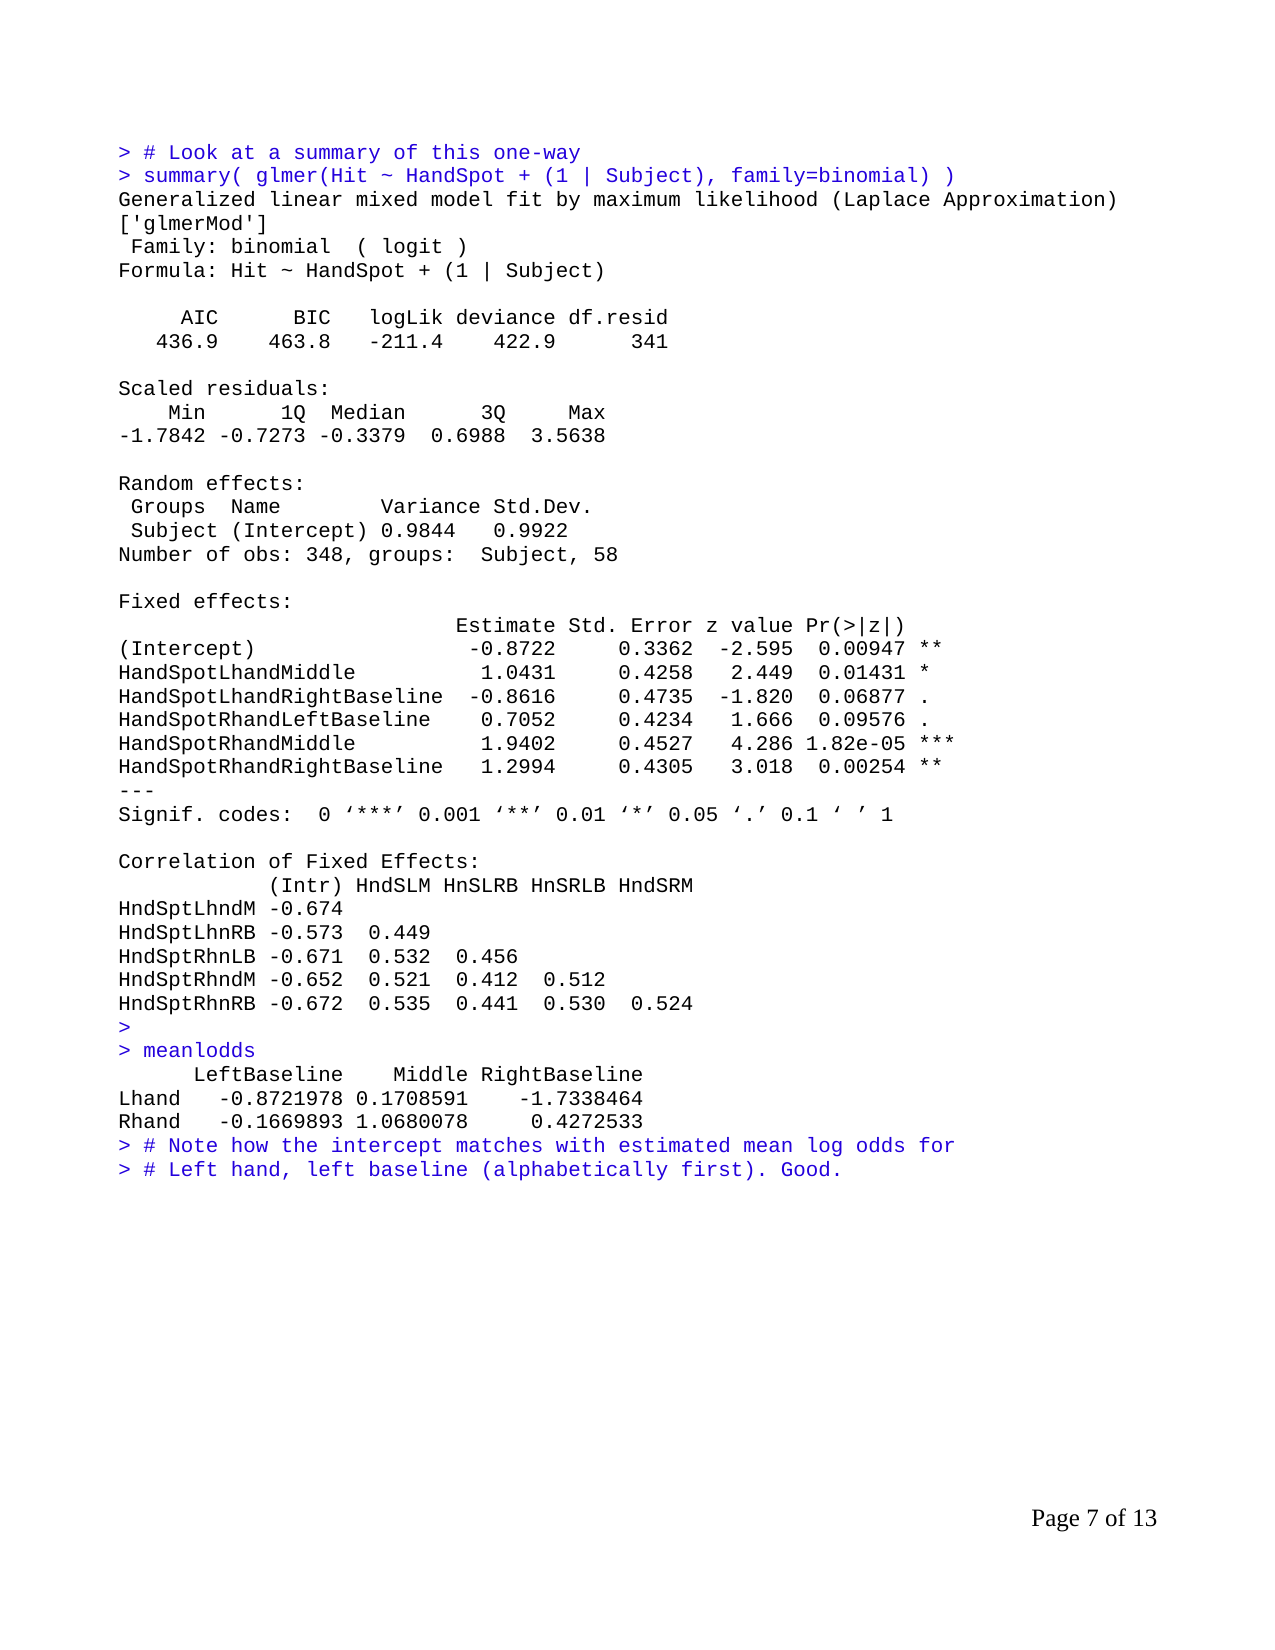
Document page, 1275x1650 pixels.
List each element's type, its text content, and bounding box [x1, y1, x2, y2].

text HndSptRhnLB -0.671 0.532 0.456 [118, 946, 1160, 969]
text Subject (Intercept) 0.9844 0.9922 [118, 520, 1160, 544]
text Number of obs: 348, groups: Subject, 58 [118, 544, 1160, 567]
text Rhand -0.1669893 1.0680078 0.4272533 [118, 1111, 1160, 1135]
text Random effects: [118, 473, 1160, 496]
text LeftBaseline Middle RightBaseline [118, 1064, 1160, 1088]
text (Intr) HndSLM HnSLRB HnSRLB HndSRM [118, 875, 1160, 898]
text 436.9 463.8 -211.4 422.9 341 [118, 331, 1160, 354]
text Family: binomial ( logit ) [118, 236, 1160, 260]
text HndSptRhnRB -0.672 0.535 0.441 0.530 0.524 [118, 993, 1160, 1017]
text Signif. codes: 0 ‘***’ 0.001 ‘**’ 0.01 ‘*’ 0.05 ‘.’ 0.1 ‘ ’ 1 [118, 804, 1160, 827]
text HndSptLhndM -0.674 [118, 898, 1160, 922]
text HandSpotRhandLeftBaseline 0.7052 0.4234 1.666 0.09576 . [118, 709, 1160, 733]
text HndSptRhndM -0.652 0.521 0.412 0.512 [118, 969, 1160, 993]
text Formula: Hit ~ HandSpot + (1 | Subject) [118, 260, 1160, 284]
text > [118, 1017, 1160, 1040]
text Fixed effects: [118, 591, 1160, 615]
text -1.7842 -0.7273 -0.3379 0.6988 3.5638 [118, 426, 1160, 449]
text HandSpotLhandMiddle 1.0431 0.4258 2.449 0.01431 * [118, 662, 1160, 686]
text Scaled residuals: [118, 378, 1160, 402]
text (Intercept) -0.8722 0.3362 -2.595 0.00947 ** [118, 638, 1160, 662]
text Min 1Q Median 3Q Max [118, 402, 1160, 426]
text HandSpotRhandMiddle 1.9402 0.4527 4.286 1.82e-05 *** [118, 733, 1160, 757]
text > meanlodds [118, 1040, 1160, 1064]
text Estimate Std. Error z value Pr(>|z|) [118, 615, 1160, 638]
text AIC BIC logLik deviance df.resid [118, 307, 1160, 331]
text HandSpotRhandRightBaseline 1.2994 0.4305 3.018 0.00254 ** [118, 757, 1160, 780]
text HndSptLhnRB -0.573 0.449 [118, 922, 1160, 946]
text HandSpotLhandRightBaseline -0.8616 0.4735 -1.820 0.06877 . [118, 686, 1160, 709]
text Lhand -0.8721978 0.1708591 -1.7338464 [118, 1088, 1160, 1111]
text Generalized linear mixed model fit by maximum likelihood (Laplace Approximation) ['glmerMod'] [118, 189, 1160, 236]
text > # Look at a summary of this one-way [118, 142, 1160, 165]
text > # Left hand, left baseline (alphabetically first). Good. [118, 1158, 1160, 1182]
text Correlation of Fixed Effects: [118, 851, 1160, 875]
text --- [118, 780, 1160, 804]
text > summary( glmer(Hit ~ HandSpot + (1 | Subject), family=binomial) ) [118, 165, 1160, 189]
text Groups Name Variance Std.Dev. [118, 496, 1160, 520]
text > # Note how the intercept matches with estimated mean log odds for [118, 1135, 1160, 1158]
